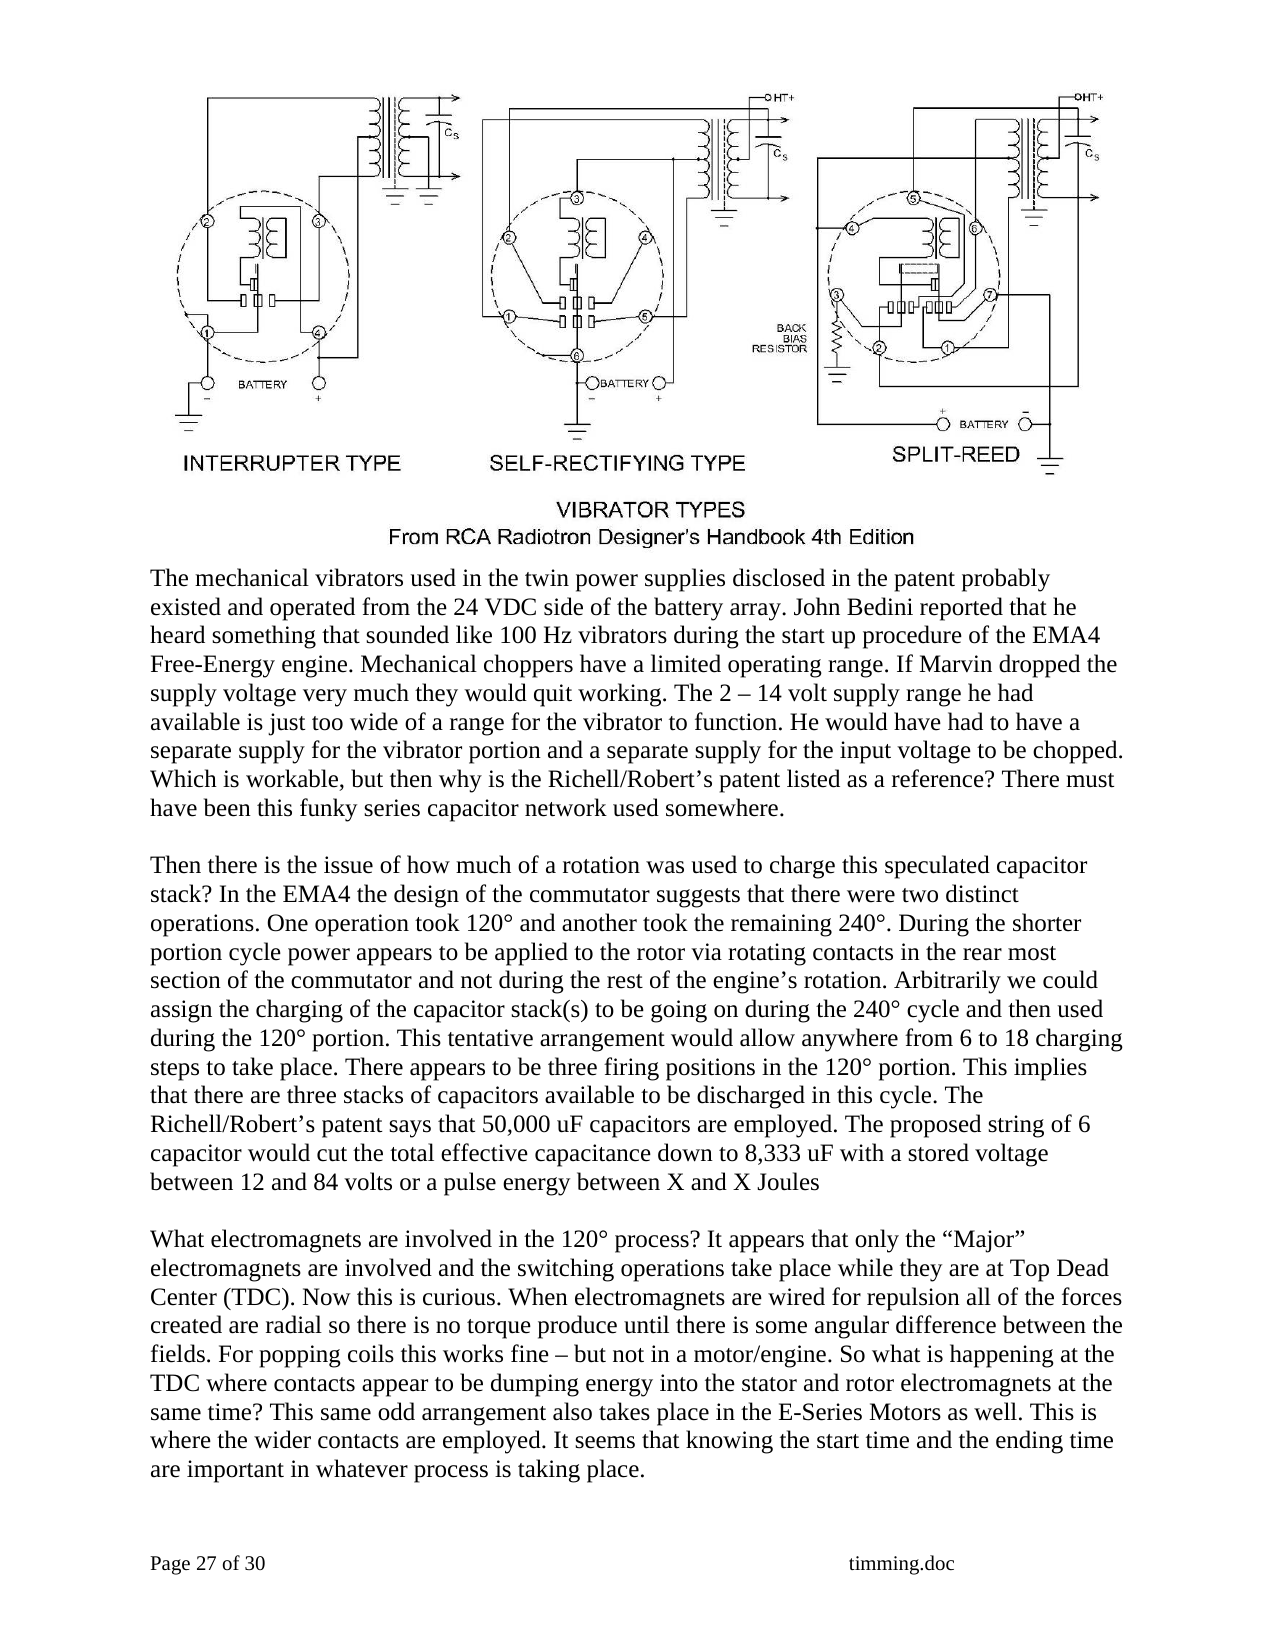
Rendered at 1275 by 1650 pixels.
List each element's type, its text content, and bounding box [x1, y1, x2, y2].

picture [166, 84, 1109, 554]
text The mechanical vibrators used in the twin power supplies disclosed in the patent probably existed and operated from the 24 VDC side of the battery array. John Bedini reported that he heard something that sounded like 100 Hz vibrators during the start up procedure of the EMA4 Free-Energy engine. Mechanical choppers have a limited operating range. If Marvin dropped the supply voltage very much they would quit working. The 2 – 14 volt supply range he had available is just too wide of a range for the vibrator to function. He would have had to have a separate supply for the vibrator portion and a separate supply for the input voltage to be chopped. Which is workable, but then why is the Richell/Robert’s patent listed as a reference? There must have been this funky series capacitor network used somewhere. [150, 75, 1125, 822]
text Then there is the issue of how much of a rotation was used to charge this speculated capacitor stack? In the EMA4 the design of the commutator suggests that there were two distinct operations. One operation took 120° and another took the remaining 240°. During the shorter portion cycle power appears to be applied to the rotor via rotating contacts in the rear most section of the commutator and not during the rest of the engine’s rotation. Arbitrarily we could assign the charging of the capacitor stack(s) to be going on during the 240° cycle and then used during the 120° portion. This tentative arrangement would allow anywhere from 6 to 18 charging steps to take place. There appears to be three firing positions in the 120° portion. This implies that there are three stacks of capacitors available to be discharged in this cycle. The Richell/Robert’s patent says that 50,000 uF capacitors are employed. The proposed string of 6 capacitor would cut the total effective capacitance down to 8,333 uF with a stored voltage between 12 and 84 volts or a pulse energy between X and X Joules [150, 850, 1125, 1195]
text What electromagnets are involved in the 120° process? It appears that only the “Major” electromagnets are involved and the switching operations take place while they are at Top Dead Center (TDC). Now this is curious. When electromagnets are wired for repulsion all of the forces created are radial so there is no torque produce until there is some angular difference between the fields. For popping coils this works fine – but not in a motor/engine. So what is happening at the TDC where contacts appear to be dumping energy into the stator and rotor electromagnets at the same time? This same odd arrangement also takes place in the E-Series Motors as well. This is where the wider contacts are employed. It seems that knowing the start time and the ending time are important in whatever process is taking place. [150, 1224, 1125, 1483]
